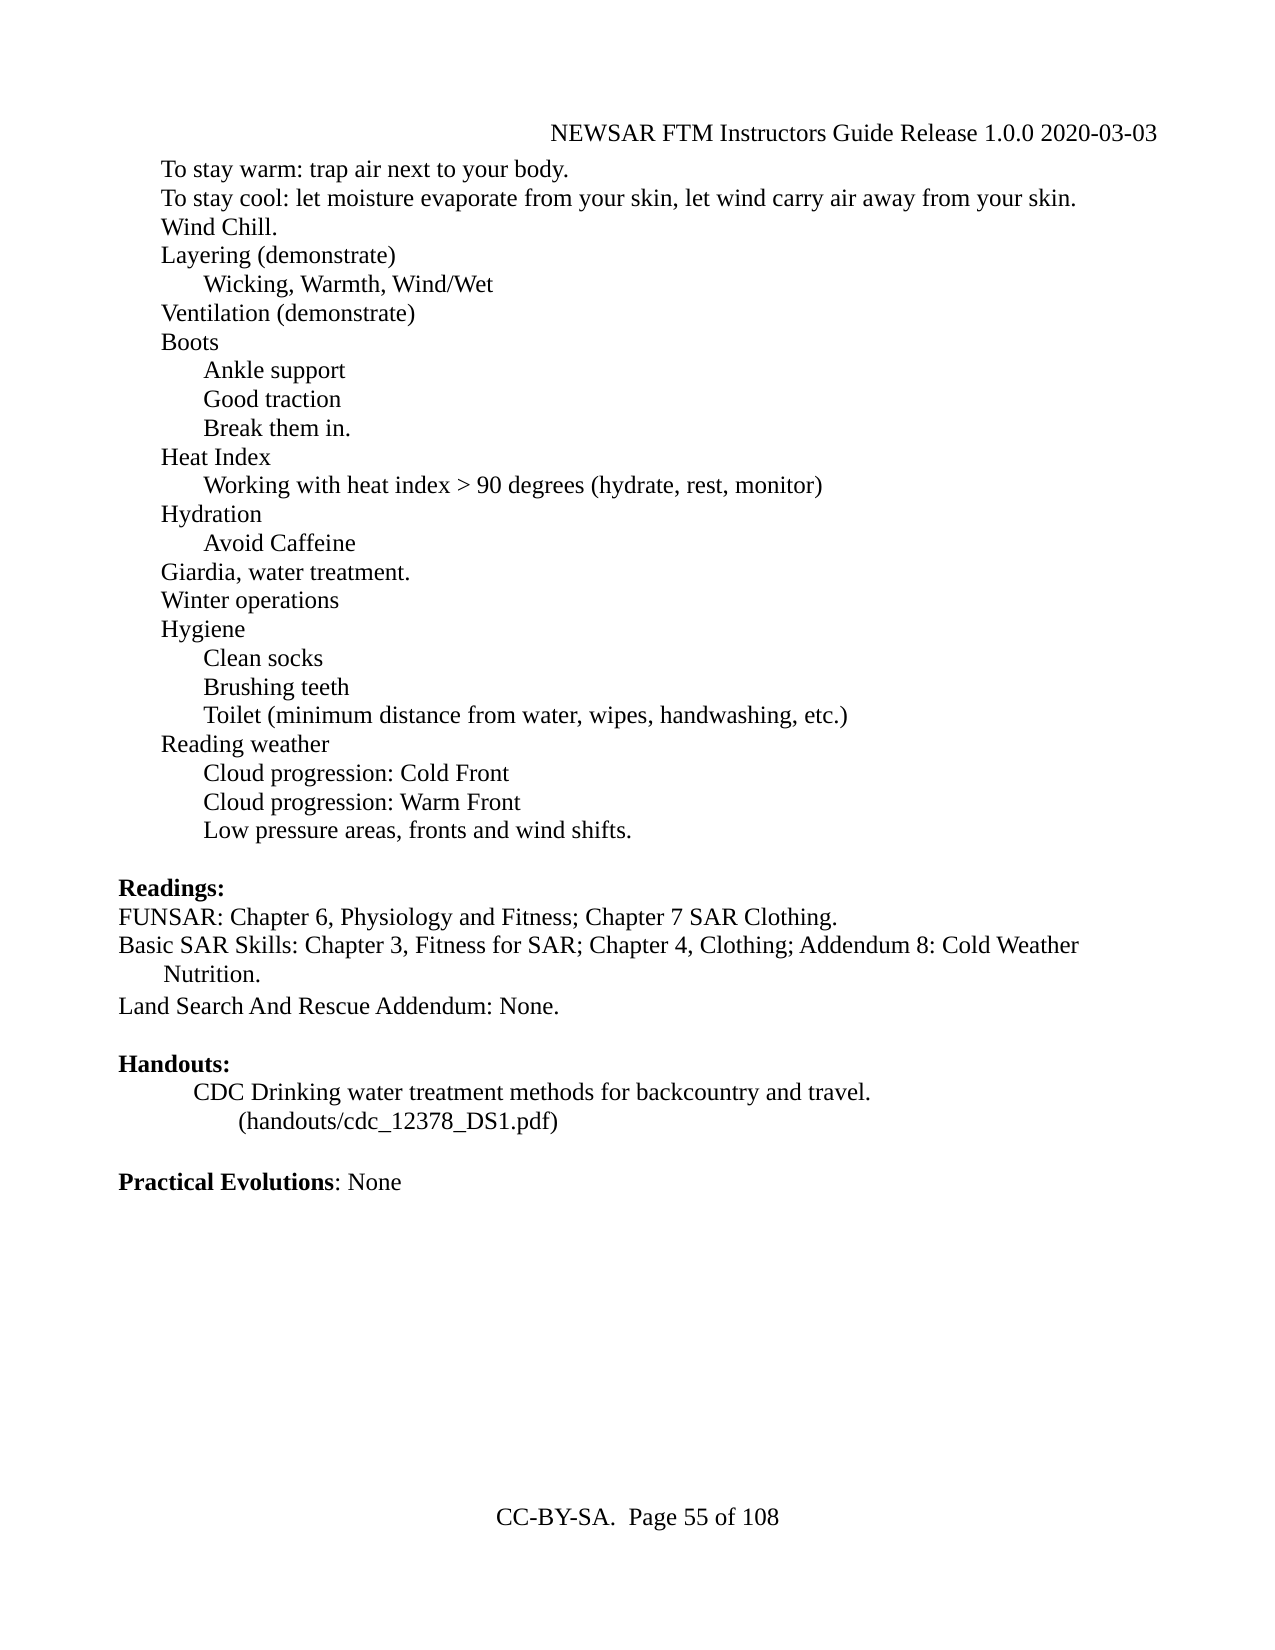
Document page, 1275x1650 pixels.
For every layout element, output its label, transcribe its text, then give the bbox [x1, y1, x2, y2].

text Practical Evolutions: None [118, 1167, 1157, 1195]
text Break them in. [118, 413, 1157, 442]
text Boots [118, 327, 1157, 356]
text Clean socks [118, 643, 1157, 672]
text Hygiene [118, 614, 1157, 643]
text Brushing teeth [118, 672, 1157, 701]
text Ventilation (demonstrate) [118, 298, 1157, 327]
text To stay warm: trap air next to your body. [118, 154, 1157, 183]
text Ankle support [118, 356, 1157, 384]
text Heat Index [118, 442, 1157, 471]
text Avoid Caffeine [118, 528, 1157, 557]
text Winter operations [118, 586, 1157, 614]
text To stay cool: let moisture evaporate from your skin, let wind carry air away from your skin. [118, 183, 1157, 212]
text Cloud progression: Warm Front [118, 787, 1157, 816]
text Basic SAR Skills: Chapter 3, Fitness for SAR; Chapter 4, Clothing; Addendum 8: Cold Weather Nutrition. [118, 931, 1157, 988]
text Reading weather [118, 729, 1157, 758]
text Working with heat index > 90 degrees (hydrate, rest, monitor) [118, 471, 1157, 499]
text Toilet (minimum distance from water, wipes, handwashing, etc.) [118, 701, 1157, 729]
text CDC Drinking water treatment methods for backcountry and travel. (handouts/cdc_12378_DS1.pdf) [193, 1077, 1157, 1135]
text Low pressure areas, fronts and wind shifts. [118, 816, 1157, 844]
text Wind Chill. [118, 212, 1157, 241]
text Readings: [118, 873, 1157, 902]
text Wicking, Warmth, Wind/Wet [118, 269, 1157, 298]
text Layering (demonstrate) [118, 241, 1157, 269]
text Giardia, water treatment. [118, 557, 1157, 586]
text Cloud progression: Cold Front [118, 758, 1157, 787]
text Land Search And Rescue Addendum: None. [118, 991, 1157, 1020]
text Good traction [118, 384, 1157, 413]
text Handouts: [118, 1049, 1157, 1077]
text Hydration [118, 499, 1157, 528]
text FUNSAR: Chapter 6, Physiology and Fitness; Chapter 7 SAR Clothing. [118, 902, 1157, 931]
